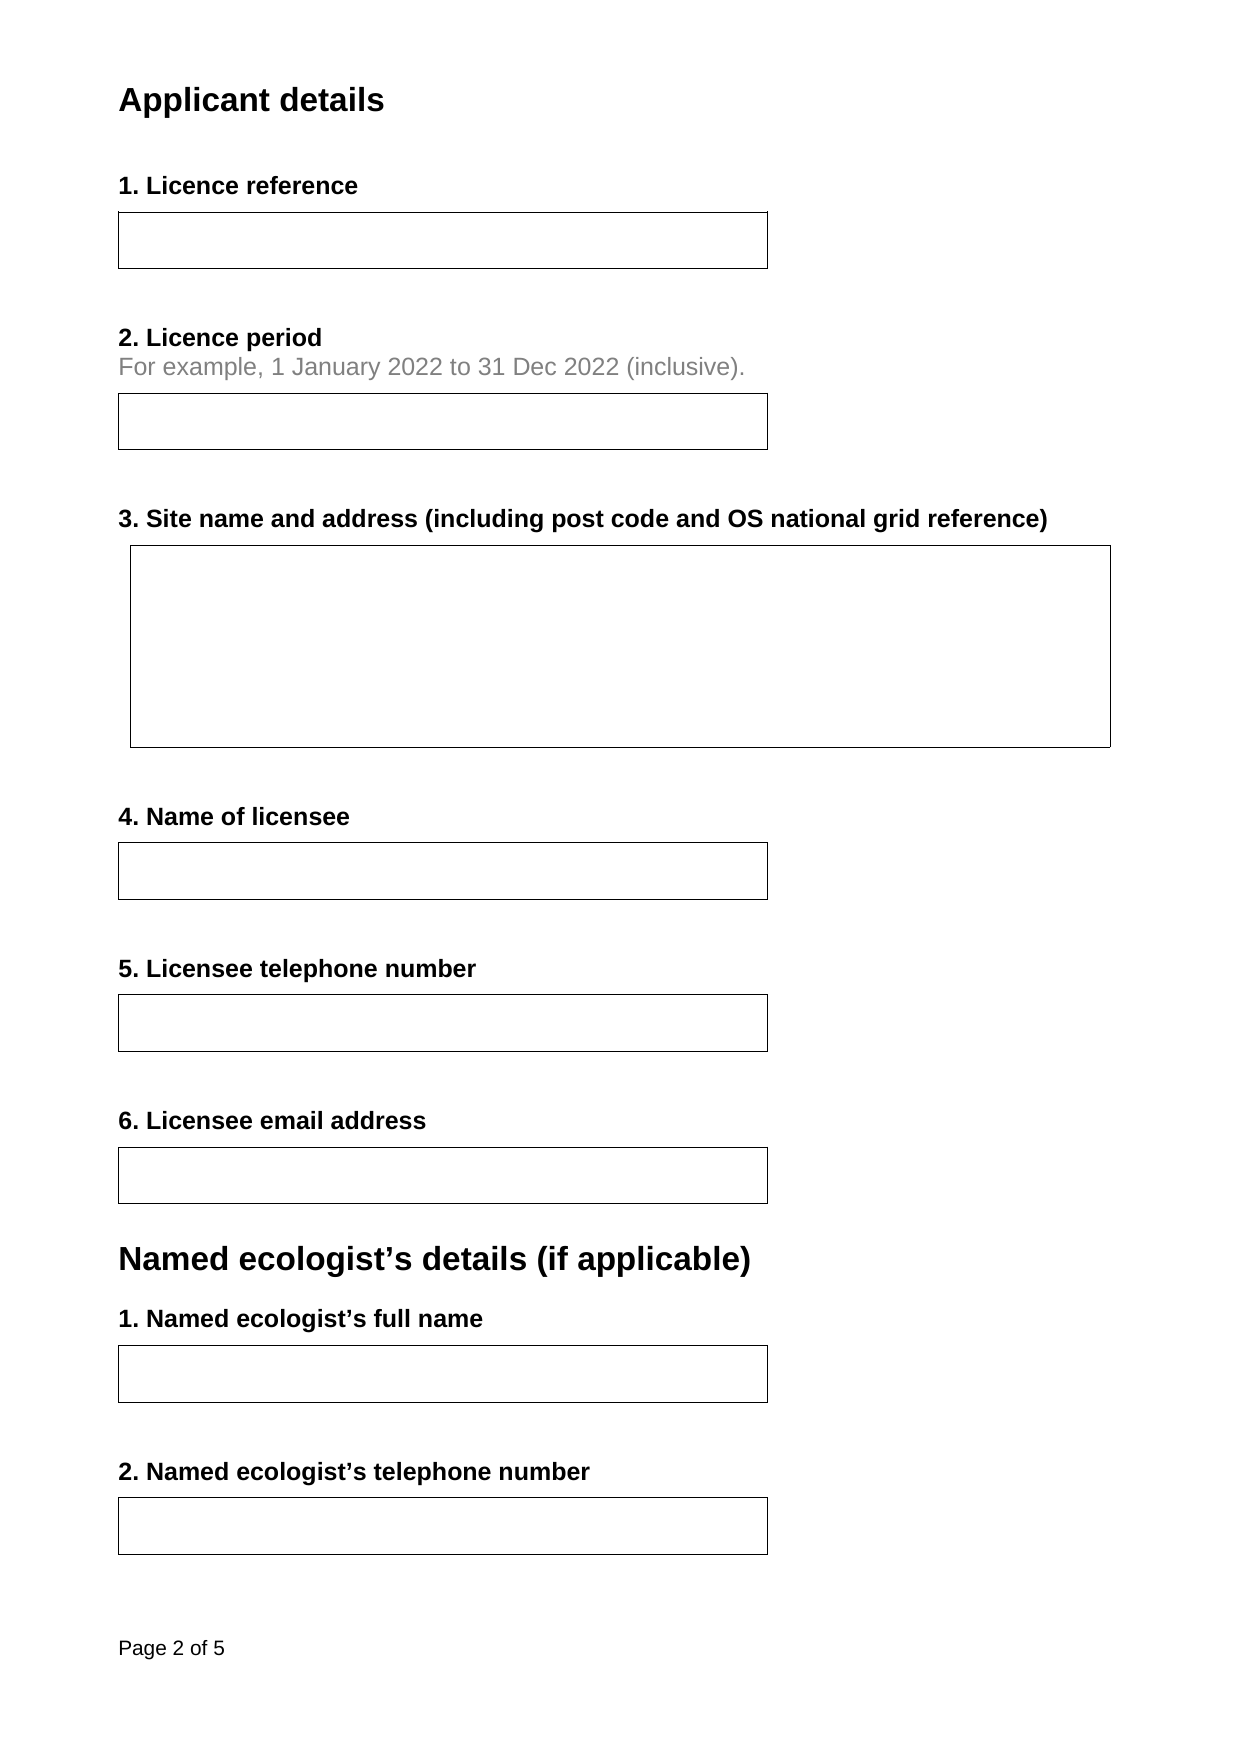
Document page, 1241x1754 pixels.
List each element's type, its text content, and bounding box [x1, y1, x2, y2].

text For example, 1 January 2022 to 31 Dec 2022 (inclusive). [118, 352, 1122, 381]
subtitle Applicant details [118, 75, 1122, 121]
subtitle 1. Named ecologist’s full name [118, 1304, 1122, 1333]
subtitle 6. Licensee email address [118, 1106, 1122, 1135]
subtitle 2. Licence period [118, 323, 1122, 352]
subtitle 5. Licensee telephone number [118, 954, 1122, 982]
subtitle 3. Site name and address (including post code and OS national grid reference) [118, 504, 1122, 533]
subtitle 2. Named ecologist’s telephone number [118, 1456, 1122, 1485]
subtitle 4. Name of licensee [118, 801, 1122, 830]
subtitle Named ecologist’s details (if applicable) [118, 1233, 1122, 1279]
subtitle 1. Licence reference [118, 171, 1122, 199]
